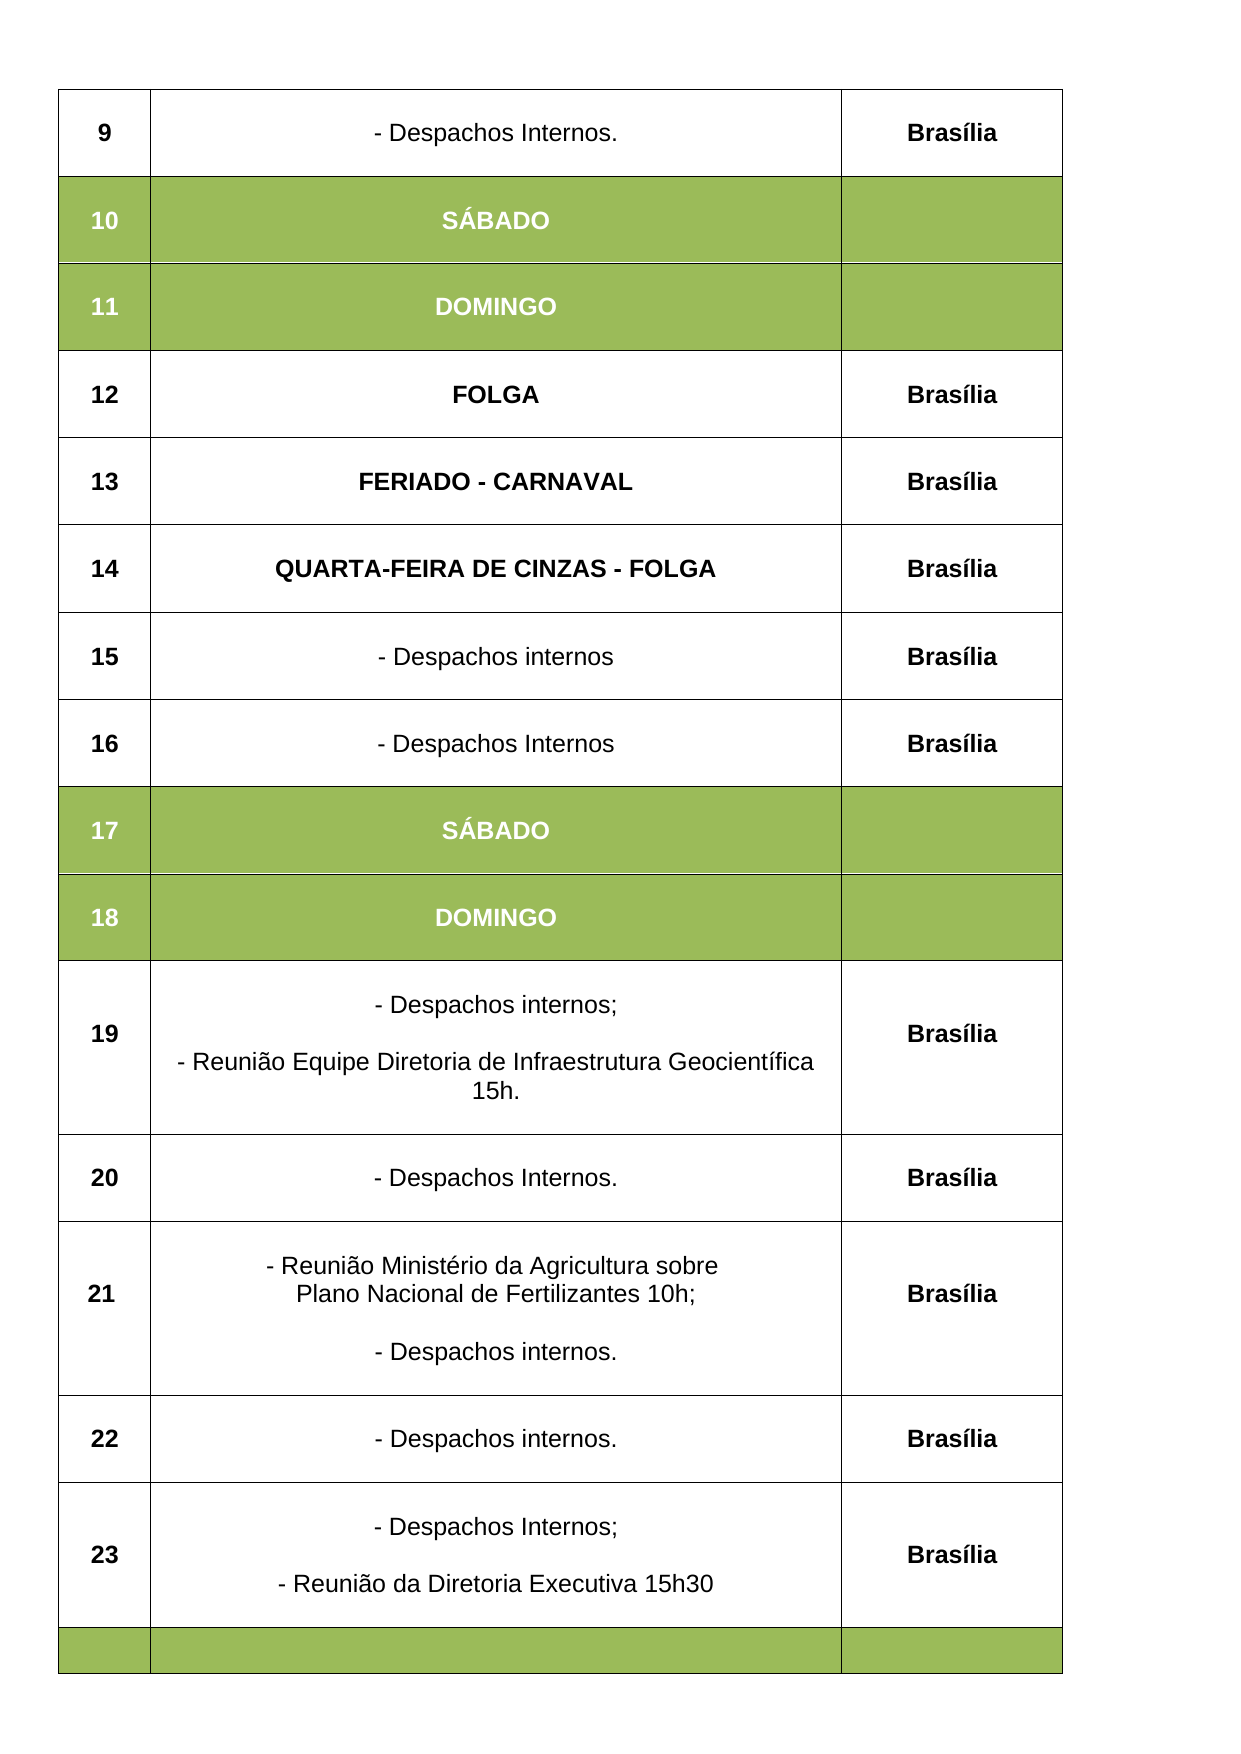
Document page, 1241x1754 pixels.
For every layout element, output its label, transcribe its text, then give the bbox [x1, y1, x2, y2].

table_cell 16 [59, 700, 150, 786]
table_cell - Despachos internos. [151, 1396, 841, 1482]
table_cell 22 [59, 1396, 150, 1482]
table_cell Brasília [842, 613, 1062, 699]
table_cell Brasília [842, 90, 1062, 176]
table_cell 14 [59, 525, 150, 612]
table_cell - Despachos Internos. [151, 90, 841, 176]
table_cell [842, 875, 1062, 960]
table_cell 11 [59, 264, 150, 350]
table_cell Brasília [842, 1396, 1062, 1482]
table_cell - Despachos Internos [151, 700, 841, 786]
table_cell FERIADO - CARNAVAL [151, 438, 841, 524]
table_cell [59, 1628, 150, 1673]
table_cell Brasília [842, 700, 1062, 786]
table_cell 21 [59, 1222, 150, 1394]
table_cell QUARTA-FEIRA DE CINZAS - FOLGA [151, 525, 841, 612]
table_cell Brasília [842, 1222, 1062, 1394]
table_cell [842, 264, 1062, 350]
table_cell 12 [59, 351, 150, 437]
table_cell [151, 1628, 841, 1673]
table_cell 17 [59, 787, 150, 873]
table_cell [842, 1628, 1062, 1673]
table_cell DOMINGO [151, 264, 841, 350]
table_cell FOLGA [151, 351, 841, 437]
table_cell 20 [59, 1135, 150, 1221]
table_cell 23 [59, 1483, 150, 1627]
table_cell Brasília [842, 351, 1062, 437]
table_cell SÁBADO [151, 177, 841, 262]
table_cell [842, 787, 1062, 873]
table_cell - Despachos internos [151, 613, 841, 699]
table_cell - Despachos Internos; - Reunião da Diretoria Executiva 15h30 [151, 1483, 841, 1627]
table_cell - Despachos Internos. [151, 1135, 841, 1221]
table_cell 19 [59, 961, 150, 1134]
table_cell - Despachos internos; - Reunião Equipe Diretoria de Infraestrutura Geocientífica 15h. [151, 961, 841, 1134]
table_cell DOMINGO [151, 875, 841, 960]
table_cell - Reunião Ministério da Agricultura sobre Plano Nacional de Fertilizantes 10h; - Despachos internos. [151, 1222, 841, 1394]
table_cell Brasília [842, 438, 1062, 524]
table_cell SÁBADO [151, 787, 841, 873]
table_cell 13 [59, 438, 150, 524]
table_cell [842, 177, 1062, 262]
table_cell 18 [59, 875, 150, 960]
table_cell Brasília [842, 1483, 1062, 1627]
table_cell 10 [59, 177, 150, 262]
table_cell Brasília [842, 1135, 1062, 1221]
table_cell Brasília [842, 961, 1062, 1134]
table_cell 9 [59, 90, 150, 176]
table_cell Brasília [842, 525, 1062, 612]
table_cell 15 [59, 613, 150, 699]
